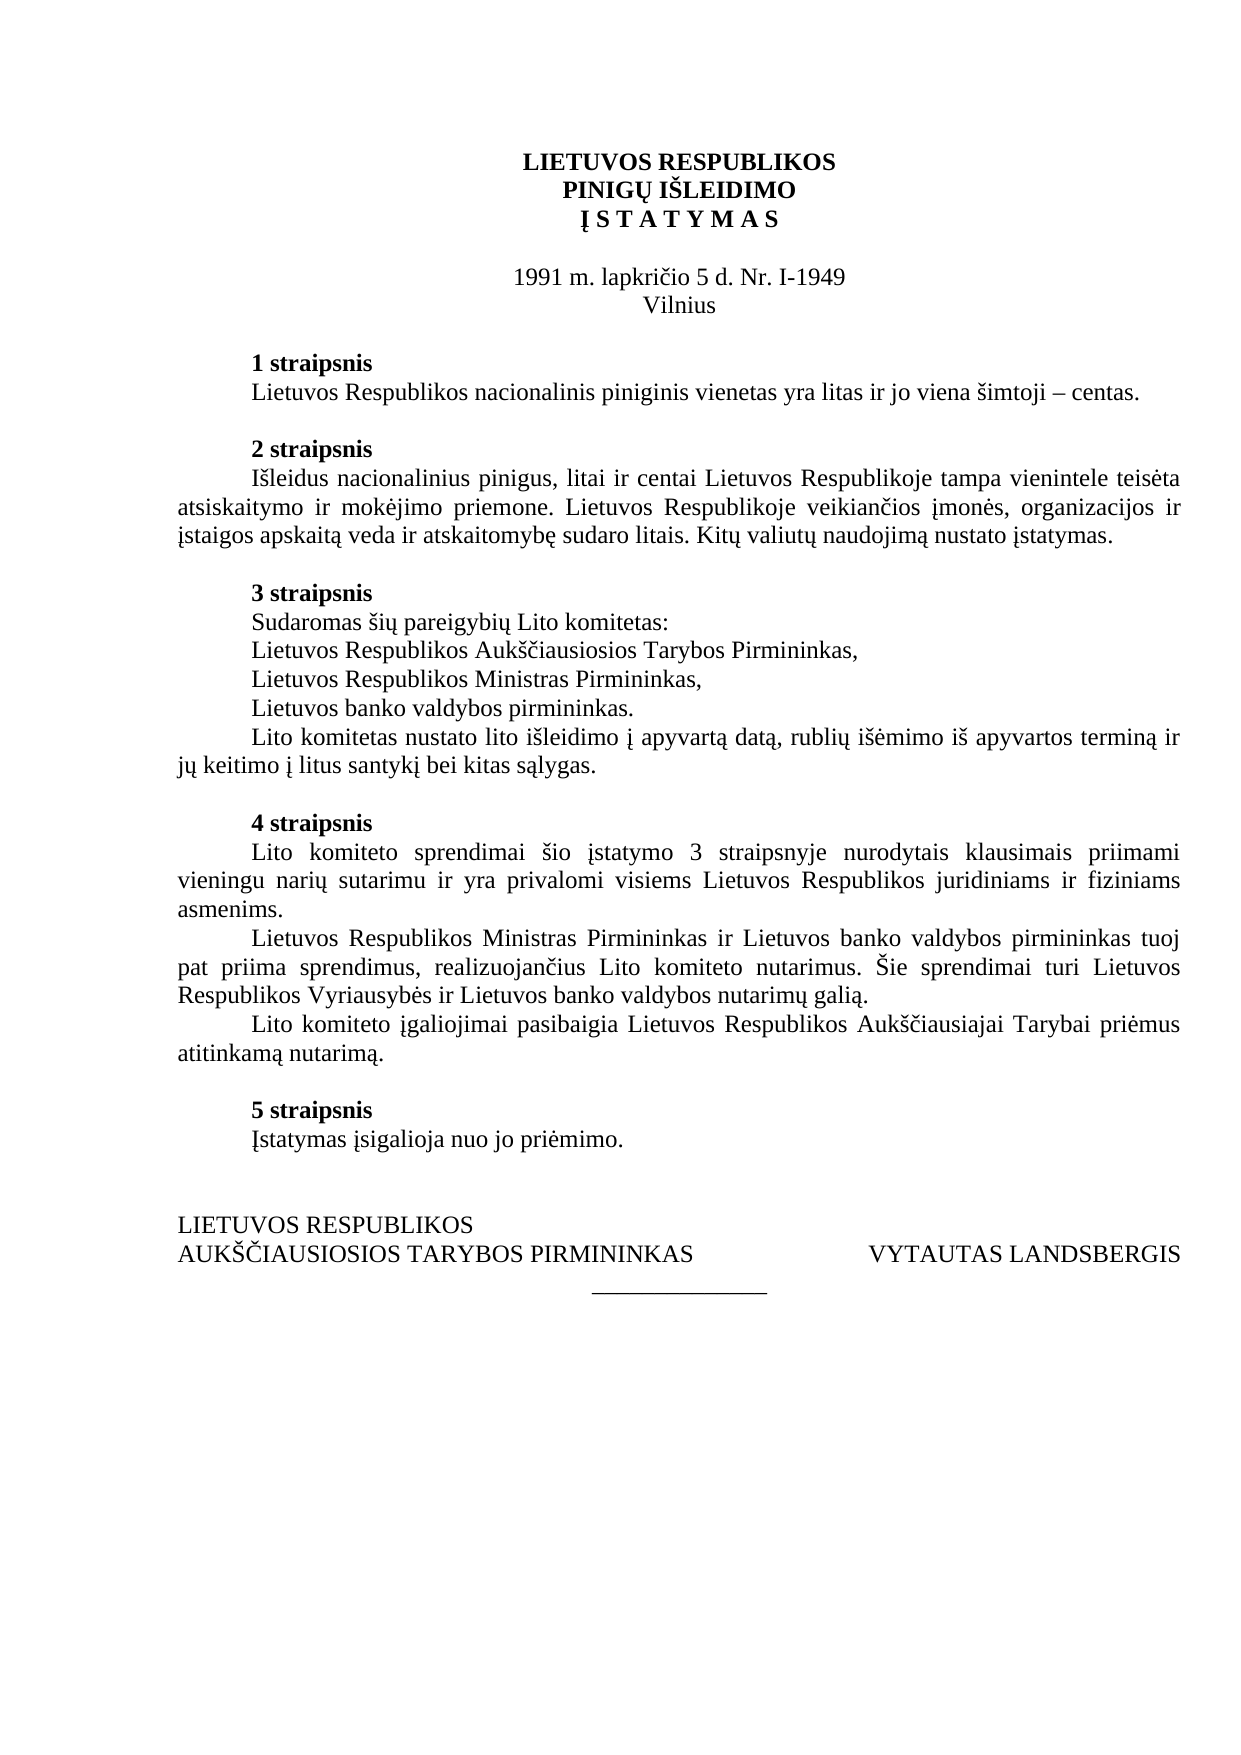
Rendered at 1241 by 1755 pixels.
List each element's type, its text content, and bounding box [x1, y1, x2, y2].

text PINIGŲ IŠLEIDIMO [177, 176, 1181, 204]
text Lito komiteto įgaliojimai pasibaigia Lietuvos Respublikos Aukščiausiajai Tarybai priėmus atitinkamą nutarimą. [177, 1009, 1181, 1067]
text Lietuvos Respublikos nacionalinis piniginis vienetas yra litas ir jo viena šimtoji – centas. [177, 377, 1181, 406]
text Išleidus nacionalinius pinigus, litai ir centai Lietuvos Respublikoje tampa vienintele teisėta atsiskaitymo ir mokėjimo priemone. Lietuvos Respublikoje veikiančios įmonės, organizacijos ir įstaigos apskaitą veda ir atskaitomybę sudaro litais. Kitų valiutų naudojimą nustato įstatymas. [177, 463, 1181, 549]
text 3 straipsnis [177, 578, 1181, 607]
text AUKŠČIAUSIOSIOS TARYBOS PIRMININKAS VYTAUTAS LANDSBERGIS [177, 1239, 1181, 1268]
text Lietuvos banko valdybos pirmininkas. [177, 693, 1181, 722]
text 1 straipsnis [177, 348, 1181, 377]
text 4 straipsnis [177, 808, 1181, 837]
text Sudaromas šių pareigybių Lito komitetas: [177, 607, 1181, 636]
text Lietuvos Respublikos Ministras Pirmininkas, [177, 664, 1181, 693]
text Lito komiteto sprendimai šio įstatymo 3 straipsnyje nurodytais klausimais priimami vieningu narių sutarimu ir yra privalomi visiems Lietuvos Respublikos juridiniams ir fiziniams asmenims. [177, 837, 1181, 923]
text Vilnius [177, 291, 1181, 319]
text 2 straipsnis [177, 434, 1181, 463]
text Į S T A T Y M A S [177, 204, 1181, 233]
text Įstatymas įsigalioja nuo jo priėmimo. [177, 1124, 1181, 1153]
text LIETUVOS RESPUBLIKOS [177, 1211, 1181, 1239]
text 1991 m. lapkričio 5 d. Nr. I-1949 [177, 262, 1181, 291]
text Lietuvos Respublikos Aukščiausiosios Tarybos Pirmininkas, [177, 636, 1181, 664]
text ______________ [177, 1268, 1181, 1297]
text Lito komitetas nustato lito išleidimo į apyvartą datą, rublių išėmimo iš apyvartos terminą ir jų keitimo į litus santykį bei kitas sąlygas. [177, 722, 1181, 779]
text 5 straipsnis [177, 1096, 1181, 1124]
text Lietuvos Respublikos Ministras Pirmininkas ir Lietuvos banko valdybos pirmininkas tuoj pat priima sprendimus, realizuojančius Lito komiteto nutarimus. Šie sprendimai turi Lietuvos Respublikos Vyriausybės ir Lietuvos banko valdybos nutarimų galią. [177, 923, 1181, 1009]
text LIETUVOS RESPUBLIKOS [177, 147, 1181, 176]
